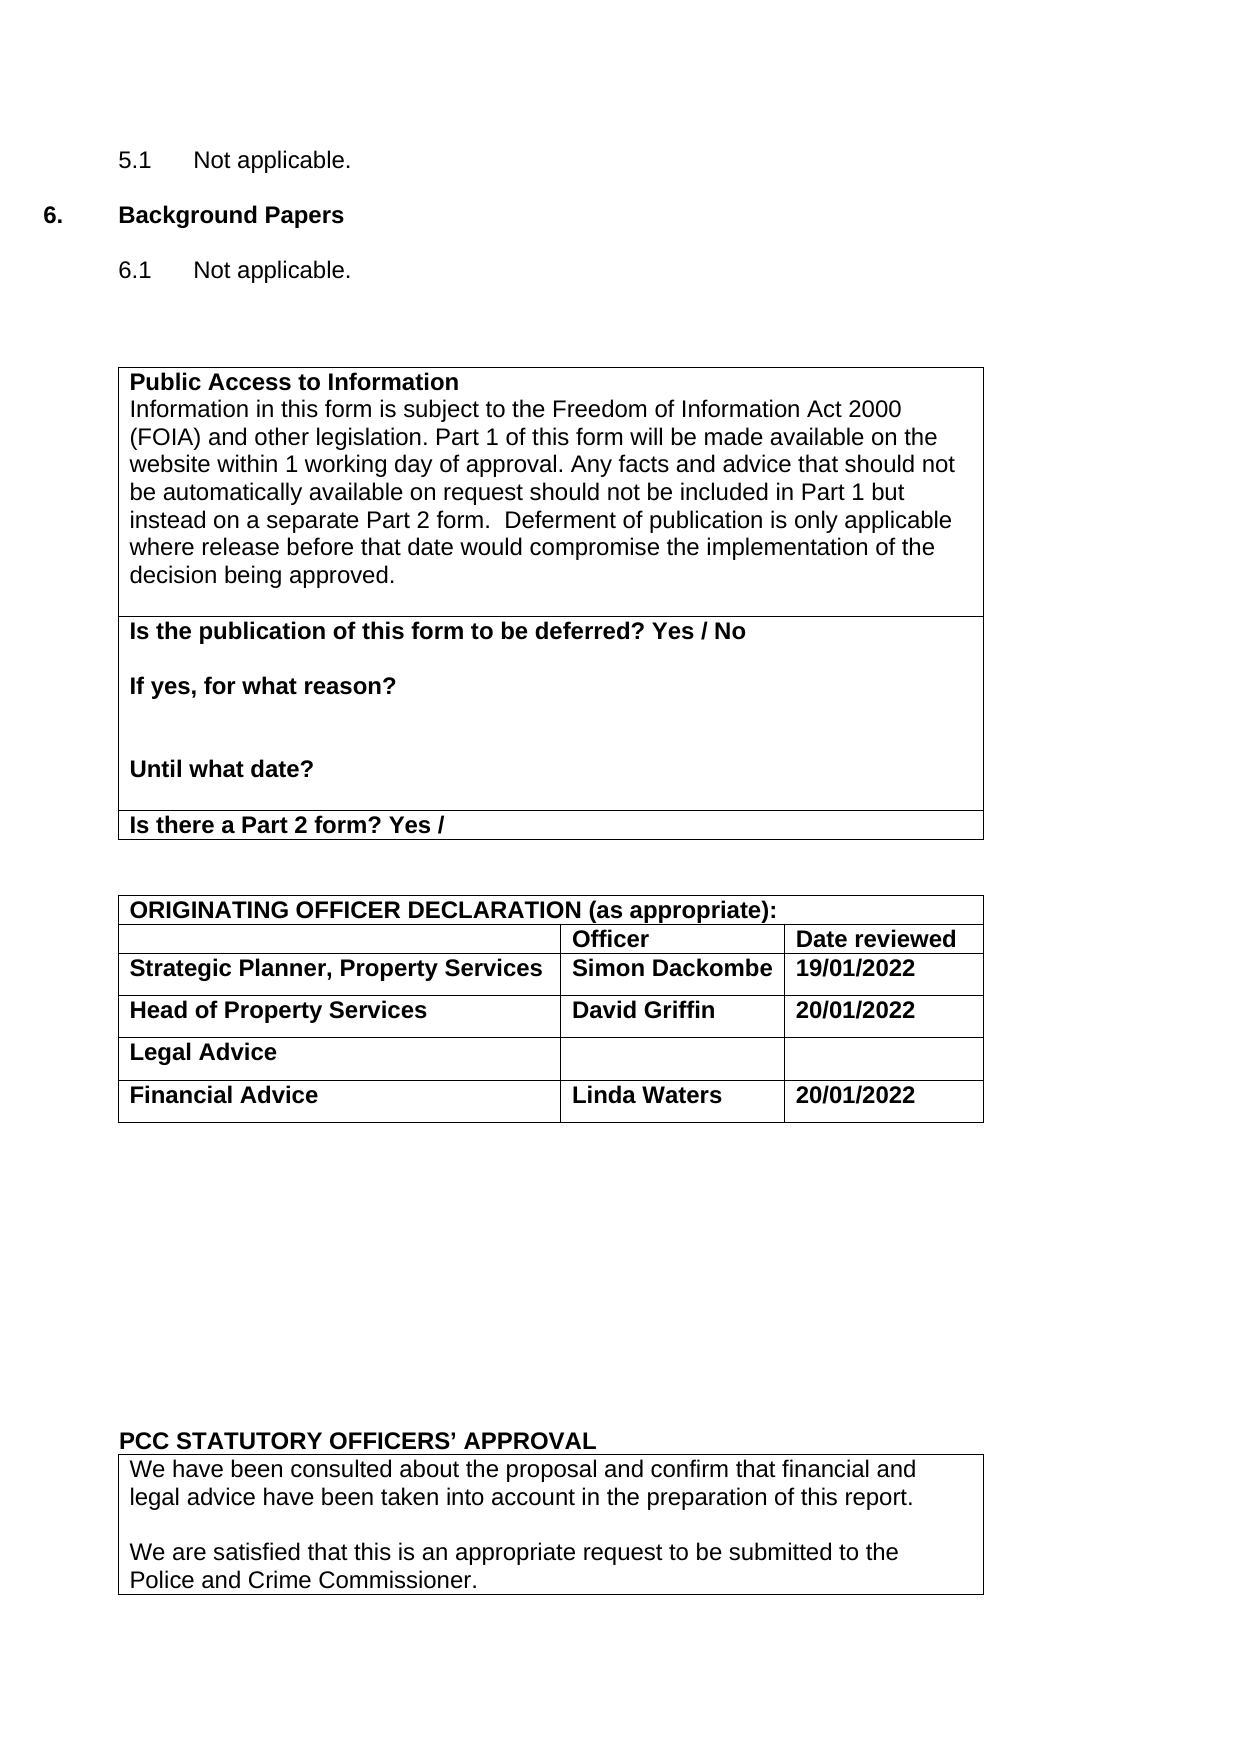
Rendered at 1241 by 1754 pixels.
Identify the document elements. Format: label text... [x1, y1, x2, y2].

text 5.1 Not applicable. [118, 146, 1122, 173]
table_cell Head of Property Services [119, 996, 560, 1037]
table_cell [785, 1038, 983, 1080]
text 6.1 Not applicable. [118, 256, 1122, 284]
table_cell 19/01/2022 [785, 954, 983, 995]
table_cell [561, 1038, 784, 1080]
table_cell Officer [561, 925, 784, 952]
table_cell Is the publication of this form to be deferred? Yes / No If yes, for what reason? Until what date? [119, 617, 983, 810]
table_header Public Access to Information Information in this form is subject to the Freedom of Information Act 2000 (FOIA) and other legislation. Part 1 of this form will be made available on the website within 1 working day of approval. Any facts and advice that should not be automatically available on request should not be included in Part 1 but instead on a separate Part 2 form. Deferment of publication is only applicable where release before that date would compromise the implementation of the decision being approved. [119, 368, 983, 616]
table_header ORIGINATING OFFICER DECLARATION (as appropriate): [119, 896, 983, 924]
list Background Papers [43, 201, 1122, 228]
table_cell Is there a Part 2 form? Yes / [119, 811, 983, 839]
table_cell Simon Dackombe [561, 954, 784, 995]
table_cell Legal Advice [119, 1038, 560, 1080]
table_cell Strategic Planner, Property Services [119, 954, 560, 995]
table_cell Linda Waters [561, 1081, 784, 1122]
table_cell David Griffin [561, 996, 784, 1037]
table_cell Date reviewed [785, 925, 983, 952]
table_cell [119, 925, 560, 952]
table_cell Financial Advice [119, 1081, 560, 1122]
table_cell 20/01/2022 [785, 996, 983, 1037]
table_cell 20/01/2022 [785, 1081, 983, 1122]
text PCC STATUTORY OFFICERS’ APPROVAL [106, 1372, 1122, 1454]
table_header We have been consulted about the proposal and confirm that financial and legal advice have been taken into account in the preparation of this report. We are satisfied that this is an appropriate request to be submitted to the Police and Crime Commissioner. [119, 1455, 983, 1593]
